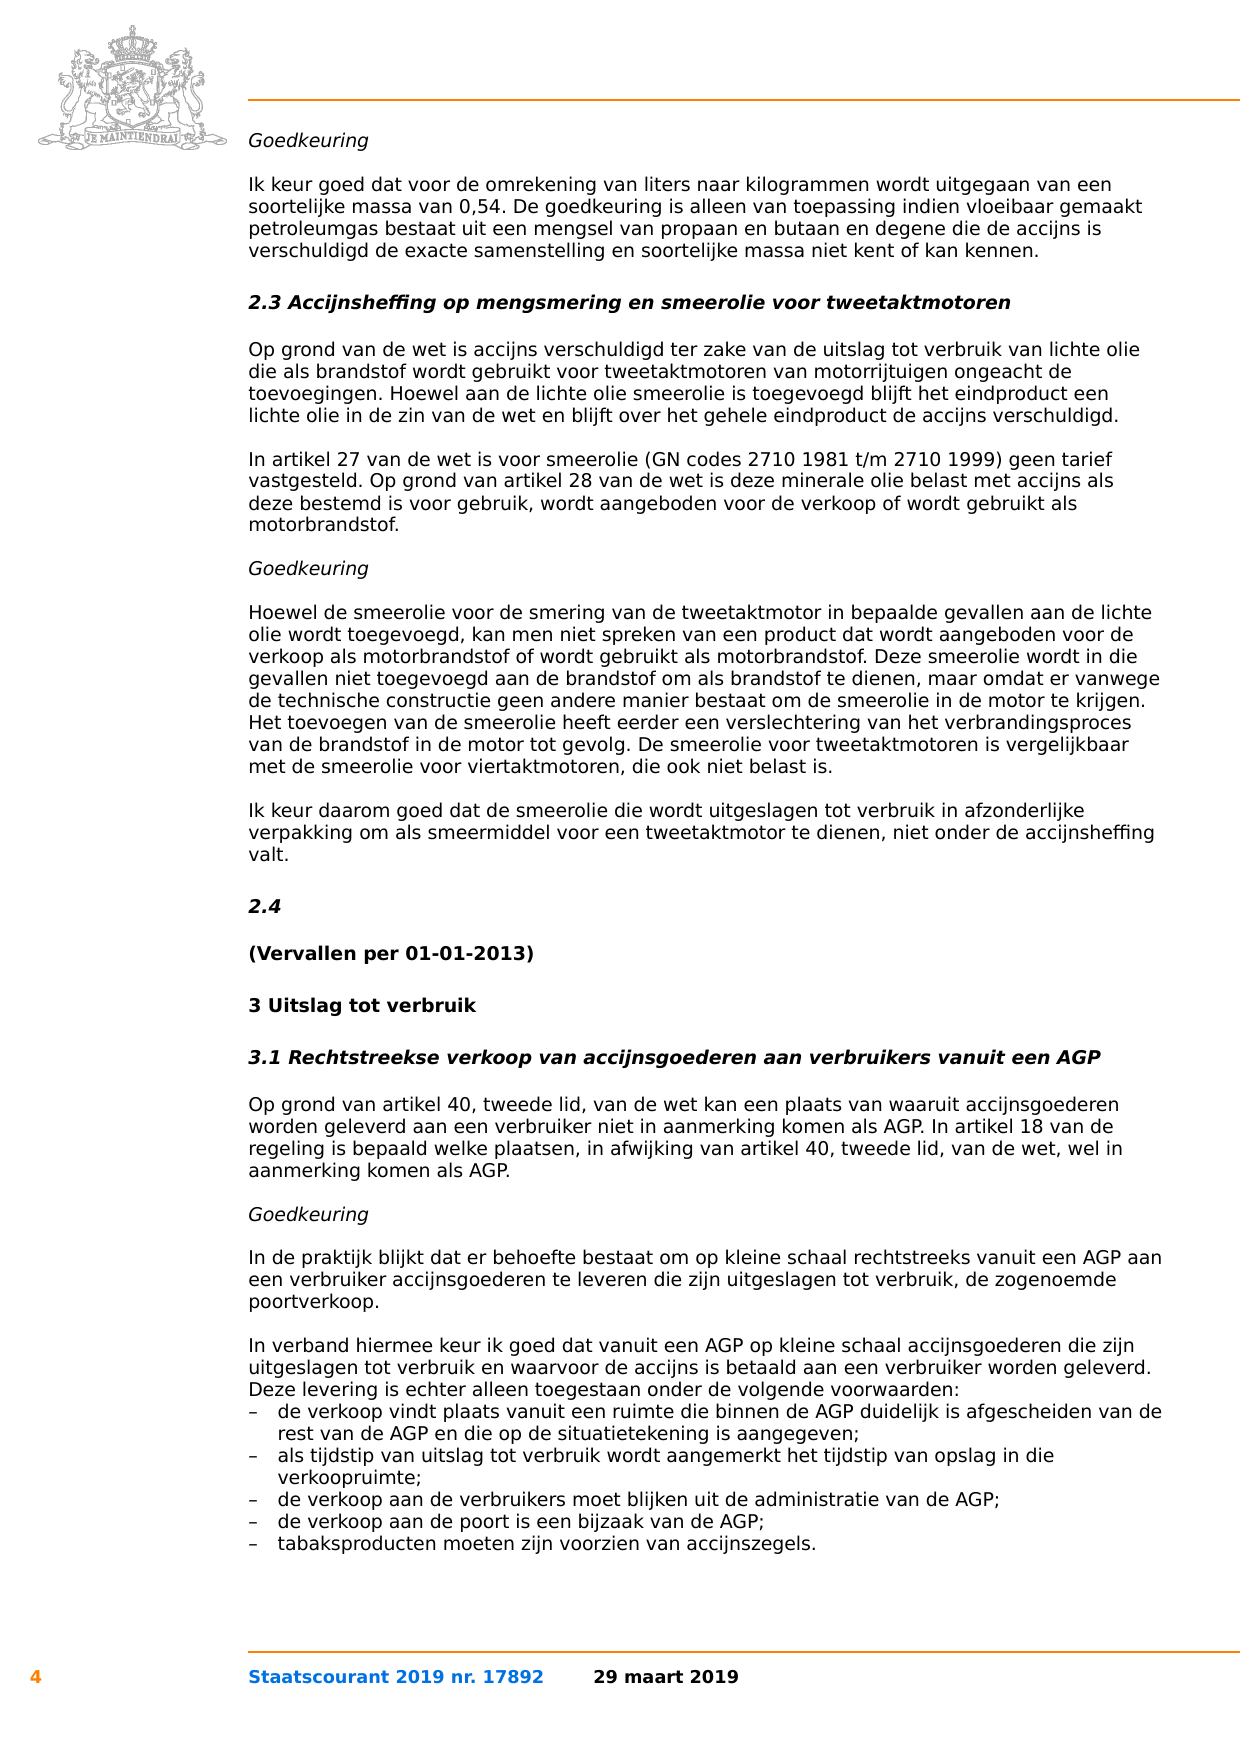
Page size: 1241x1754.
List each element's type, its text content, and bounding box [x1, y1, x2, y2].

subtitle 2.4 [248, 896, 1163, 918]
text Op grond van artikel 40, tweede lid, van de wet kan een plaats van waaruit accijnsgoederen worden geleverd aan een verbruiker niet in aanmerking komen als AGP. In artikel 18 van de regeling is bepaald welke plaatsen, in afwijking van artikel 40, tweede lid, van de wet, wel in aanmerking komen als AGP. [248, 1094, 1163, 1182]
text – de verkoop aan de verbruikers moet blijken uit de administratie van de AGP; [248, 1489, 1163, 1511]
subtitle 3 Uitslag tot verbruik [248, 995, 1163, 1017]
subtitle Goedkeuring [248, 1203, 1163, 1225]
text Ik keur goed dat voor de omrekening van liters naar kilogrammen wordt uitgegaan van een soortelijke massa van 0,54. De goedkeuring is alleen van toepassing indien vloeibaar gemaakt petroleumgas bestaat uit een mengsel van propaan en butaan en degene die de accijns is verschuldigd de exacte samenstelling en soortelijke massa niet kent of kan kennen. [248, 174, 1163, 262]
subtitle 3.1 Rechtstreekse verkoop van accijnsgoederen aan verbruikers vanuit een AGP [248, 1047, 1163, 1069]
text – de verkoop aan de poort is een bijzaak van de AGP; [248, 1511, 1163, 1533]
text Ik keur daarom goed dat de smeerolie die wordt uitgeslagen tot verbruik in afzonderlijke verpakking om als smeermiddel voor een tweetaktmotor te dienen, niet onder de accijnsheffing valt. [248, 800, 1163, 866]
text In de praktijk blijkt dat er behoefte bestaat om op kleine schaal rechtstreeks vanuit een AGP aan een verbruiker accijnsgoederen te leveren die zijn uitgeslagen tot verbruik, de zogenoemde poortverkoop. [248, 1247, 1163, 1313]
text – als tijdstip van uitslag tot verbruik wordt aangemerkt het tijdstip van opslag in die verkoopruimte; [248, 1445, 1163, 1489]
text In verband hiermee keur ik goed dat vanuit een AGP op kleine schaal accijnsgoederen die zijn uitgeslagen tot verbruik en waarvoor de accijns is betaald aan een verbruiker worden geleverd. Deze levering is echter alleen toegestaan onder de volgende voorwaarden: [248, 1335, 1163, 1401]
text – de verkoop vindt plaats vanuit een ruimte die binnen de AGP duidelijk is afgescheiden van de rest van de AGP en die op de situatietekening is aangegeven; [248, 1401, 1163, 1445]
subtitle Goedkeuring [248, 558, 1163, 580]
text (Vervallen per 01-01-2013) [248, 943, 1163, 965]
text Op grond van de wet is accijns verschuldigd ter zake van de uitslag tot verbruik van lichte olie die als brandstof wordt gebruikt voor tweetaktmotoren van motorrijtuigen ongeacht de toevoegingen. Hoewel aan de lichte olie smeerolie is toegevoegd blijft het eindproduct een lichte olie in de zin van de wet en blijft over het gehele eindproduct de accijns verschuldigd. [248, 339, 1163, 427]
picture [38, 25, 227, 150]
subtitle 2.3 Accijnsheffing op mengsmering en smeerolie voor tweetaktmotoren [248, 292, 1163, 314]
text – tabaksproducten moeten zijn voorzien van accijnszegels. [248, 1533, 1163, 1555]
subtitle Goedkeuring [248, 130, 1163, 152]
text Hoewel de smeerolie voor de smering van de tweetaktmotor in bepaalde gevallen aan de lichte olie wordt toegevoegd, kan men niet spreken van een product dat wordt aangeboden voor de verkoop als motorbrandstof of wordt gebruikt als motorbrandstof. Deze smeerolie wordt in die gevallen niet toegevoegd aan de brandstof om als brandstof te dienen, maar omdat er vanwege de technische constructie geen andere manier bestaat om de smeerolie in de motor te krijgen. Het toevoegen van de smeerolie heeft eerder een verslechtering van het verbrandingsproces van de brandstof in de motor tot gevolg. De smeerolie voor tweetaktmotoren is vergelijkbaar met de smeerolie voor viertaktmotoren, die ook niet belast is. [248, 602, 1163, 778]
text In artikel 27 van de wet is voor smeerolie (GN codes 2710 1981 t/m 2710 1999) geen tarief vastgesteld. Op grond van artikel 28 van de wet is deze minerale olie belast met accijns als deze bestemd is voor gebruik, wordt aangeboden voor de verkoop of wordt gebruikt als motorbrandstof. [248, 448, 1163, 536]
